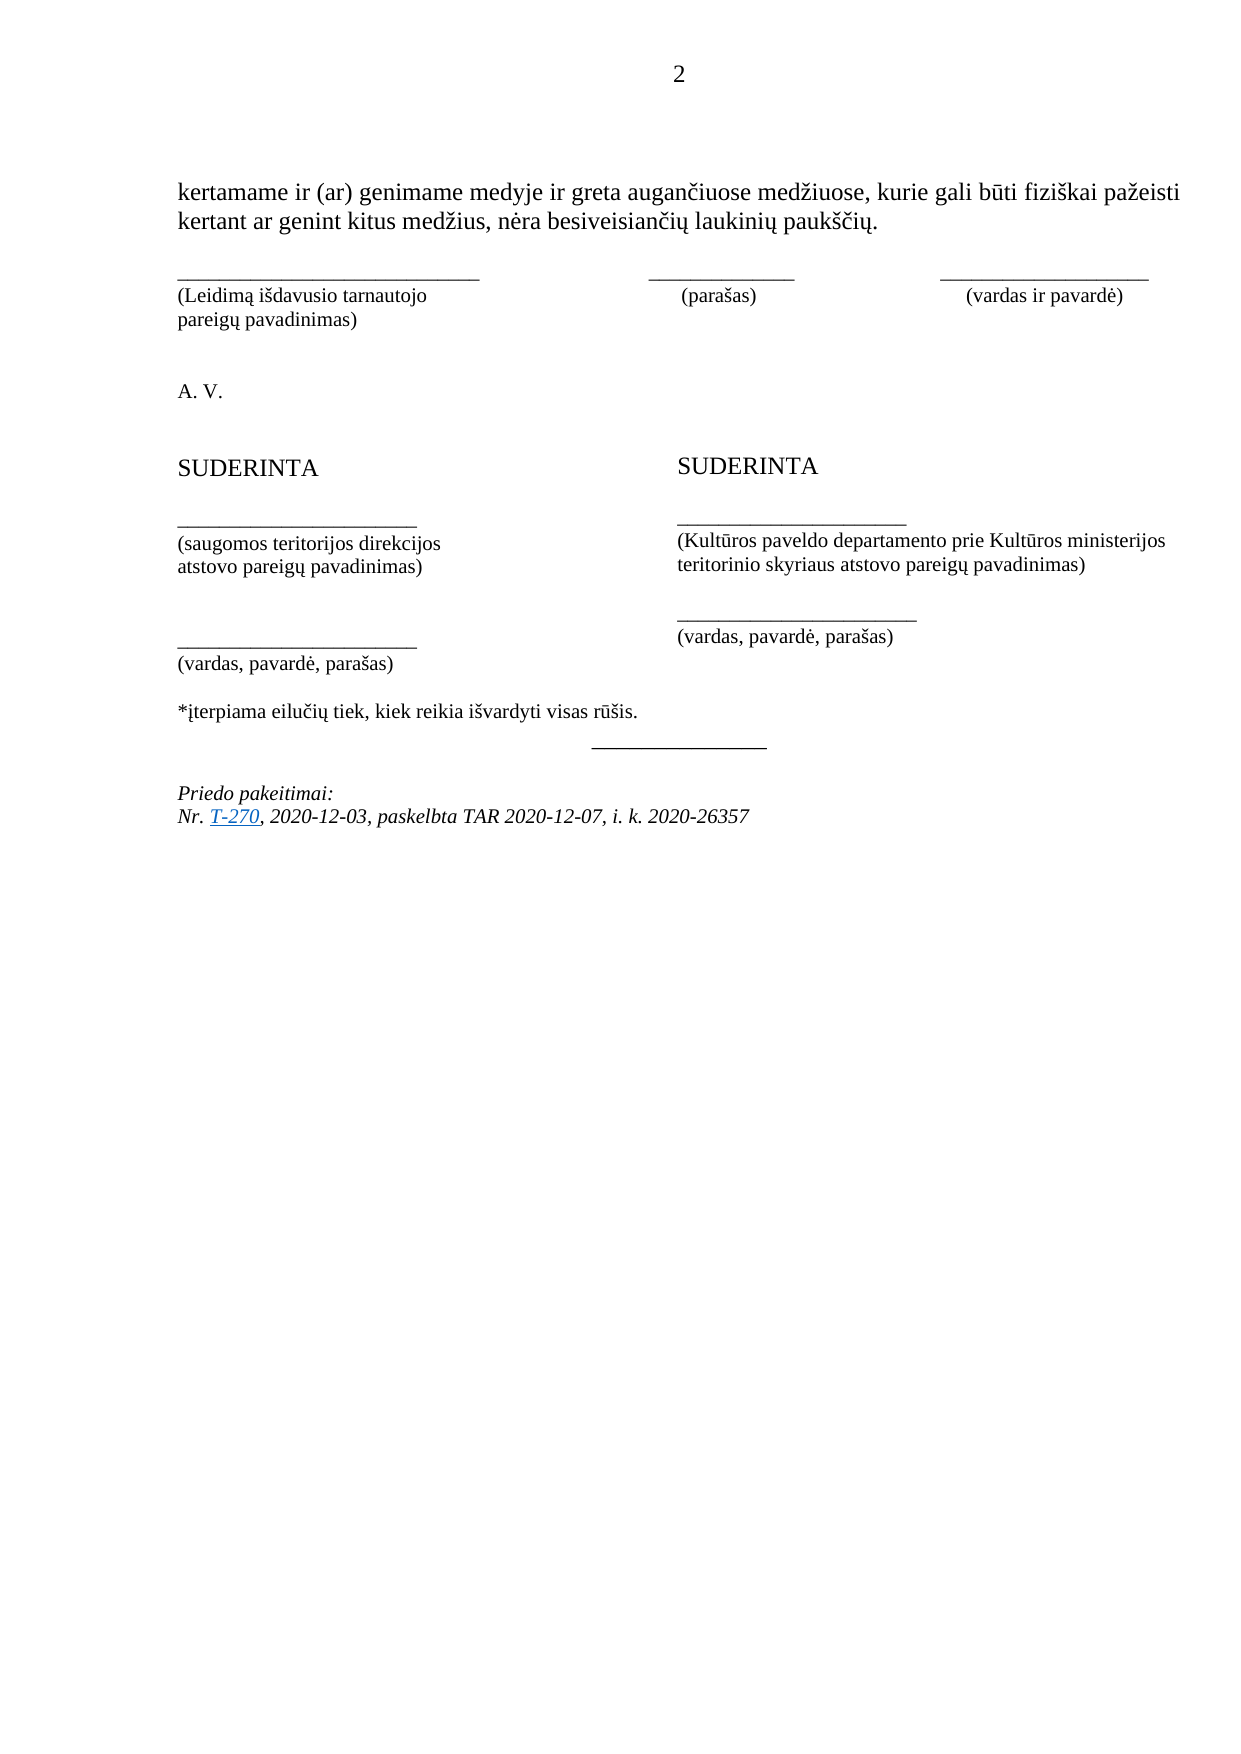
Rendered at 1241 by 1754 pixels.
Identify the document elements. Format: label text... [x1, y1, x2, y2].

text (Leidimą išdavusio tarnautojo (parašas) (vardas ir pavardė) [177, 283, 1181, 307]
text _____________________________ ______________ ____________________ [177, 259, 1181, 283]
text Nr. T-270, 2020-12-03, paskelbta TAR 2020-12-07, i. k. 2020-26357 [177, 804, 1181, 828]
text A. V. [177, 379, 1181, 403]
table_header SUDERINTA _______________________ (saugomos teritorijos direkcijos atstovo pareigų pavadinimas) _______________________ (vardas, pavardė, parašas) [177, 427, 677, 675]
text pareigų pavadinimas) [177, 307, 1181, 331]
table_header SUDERINTA ______________________ (Kultūros paveldo departamento prie Kultūros ministerijos teritorinio skyriaus atstovo pareigų pavadinimas) _______________________ (vardas, pavardė, parašas) [677, 427, 1181, 675]
text kertamame ir (ar) genimame medyje ir greta augančiuose medžiuose, kurie gali būti fiziškai pažeisti kertant ar genint kitus medžius, nėra besiveisiančių laukinių paukščių. [177, 177, 1181, 235]
text Priedo pakeitimai: [177, 780, 1181, 804]
text ______________ [177, 723, 1181, 752]
text *įterpiama eilučių tiek, kiek reikia išvardyti visas rūšis. [177, 699, 1181, 723]
